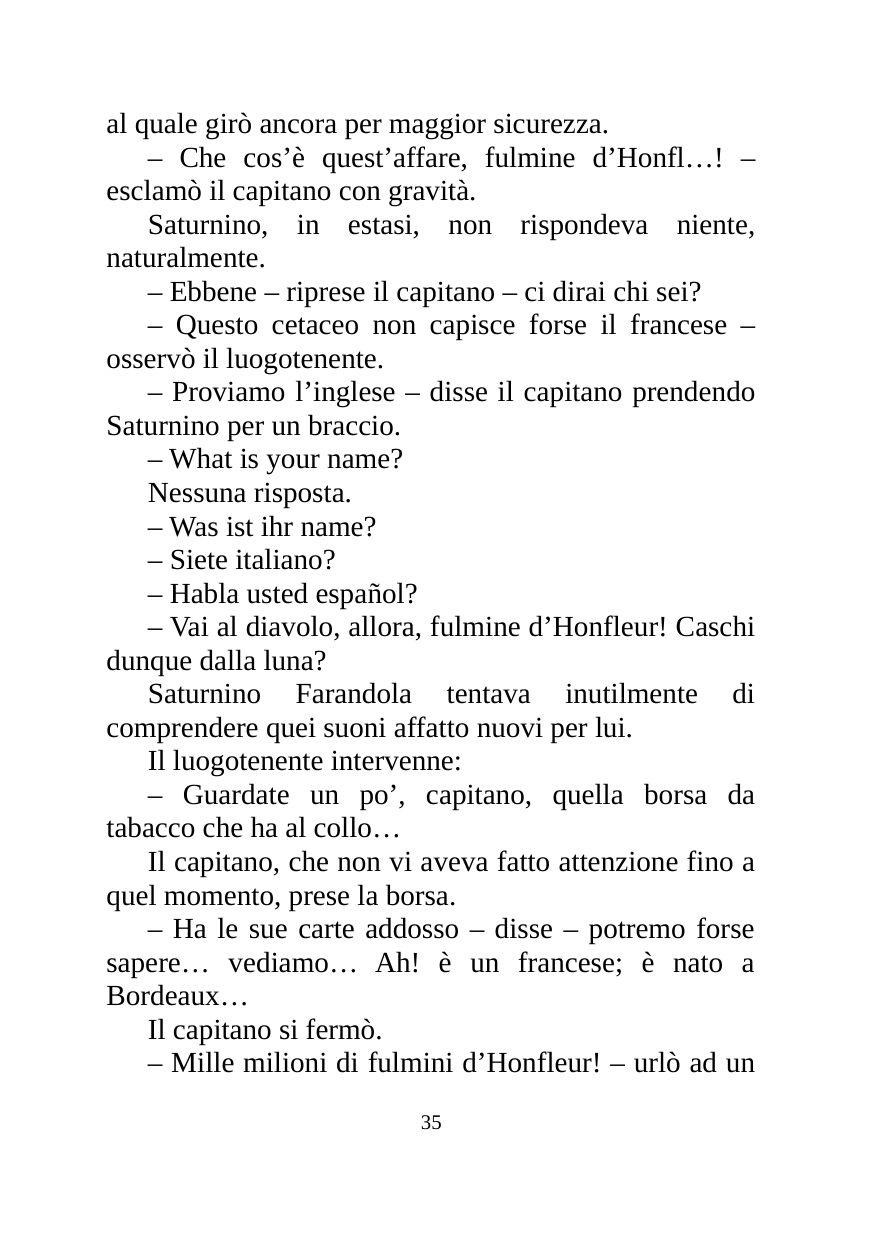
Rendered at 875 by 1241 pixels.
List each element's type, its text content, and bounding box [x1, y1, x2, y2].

text Nessuna risposta. [106, 475, 756, 509]
text Il luogotenente intervenne: [106, 743, 756, 777]
text – Guardate un po’, capitano, quella borsa da tabacco che ha al collo… [106, 777, 756, 844]
text Il capitano si fermò. [106, 1012, 756, 1045]
text – Siete italiano? [106, 542, 756, 576]
text – Proviamo l’inglese – disse il capitano prendendo Saturnino per un braccio. [106, 374, 756, 442]
text – Mille milioni di fulmini d’Honfleur! – urlò ad un [106, 1045, 756, 1079]
text – Was ist ihr name? [106, 509, 756, 542]
text Il capitano, che non vi aveva fatto attenzione fino a quel momento, prese la borsa. [106, 844, 756, 911]
text – Ebbene – riprese il capitano – ci dirai chi sei? [106, 274, 756, 307]
text – Che cos’è quest’affare, fulmine d’Honfl…! – esclamò il capitano con gravità. [106, 140, 756, 207]
text Saturnino Farandola tentava inutilmente di comprendere quei suoni affatto nuovi per lui. [106, 676, 756, 743]
text – Habla usted español? [106, 576, 756, 609]
text – Ha le sue carte addosso – disse – potremo forse sapere… vediamo… Ah! è un francese; è nato a Bordeaux… [106, 911, 756, 1012]
text al quale girò ancora per maggior sicurezza. [106, 106, 756, 140]
text – Questo cetaceo non capisce forse il francese – osservò il luogotenente. [106, 307, 756, 374]
text – Vai al diavolo, allora, fulmine d’Honfleur! Caschi dunque dalla luna? [106, 609, 756, 676]
text Saturnino, in estasi, non rispondeva niente, naturalmente. [106, 207, 756, 274]
text – What is your name? [106, 442, 756, 475]
